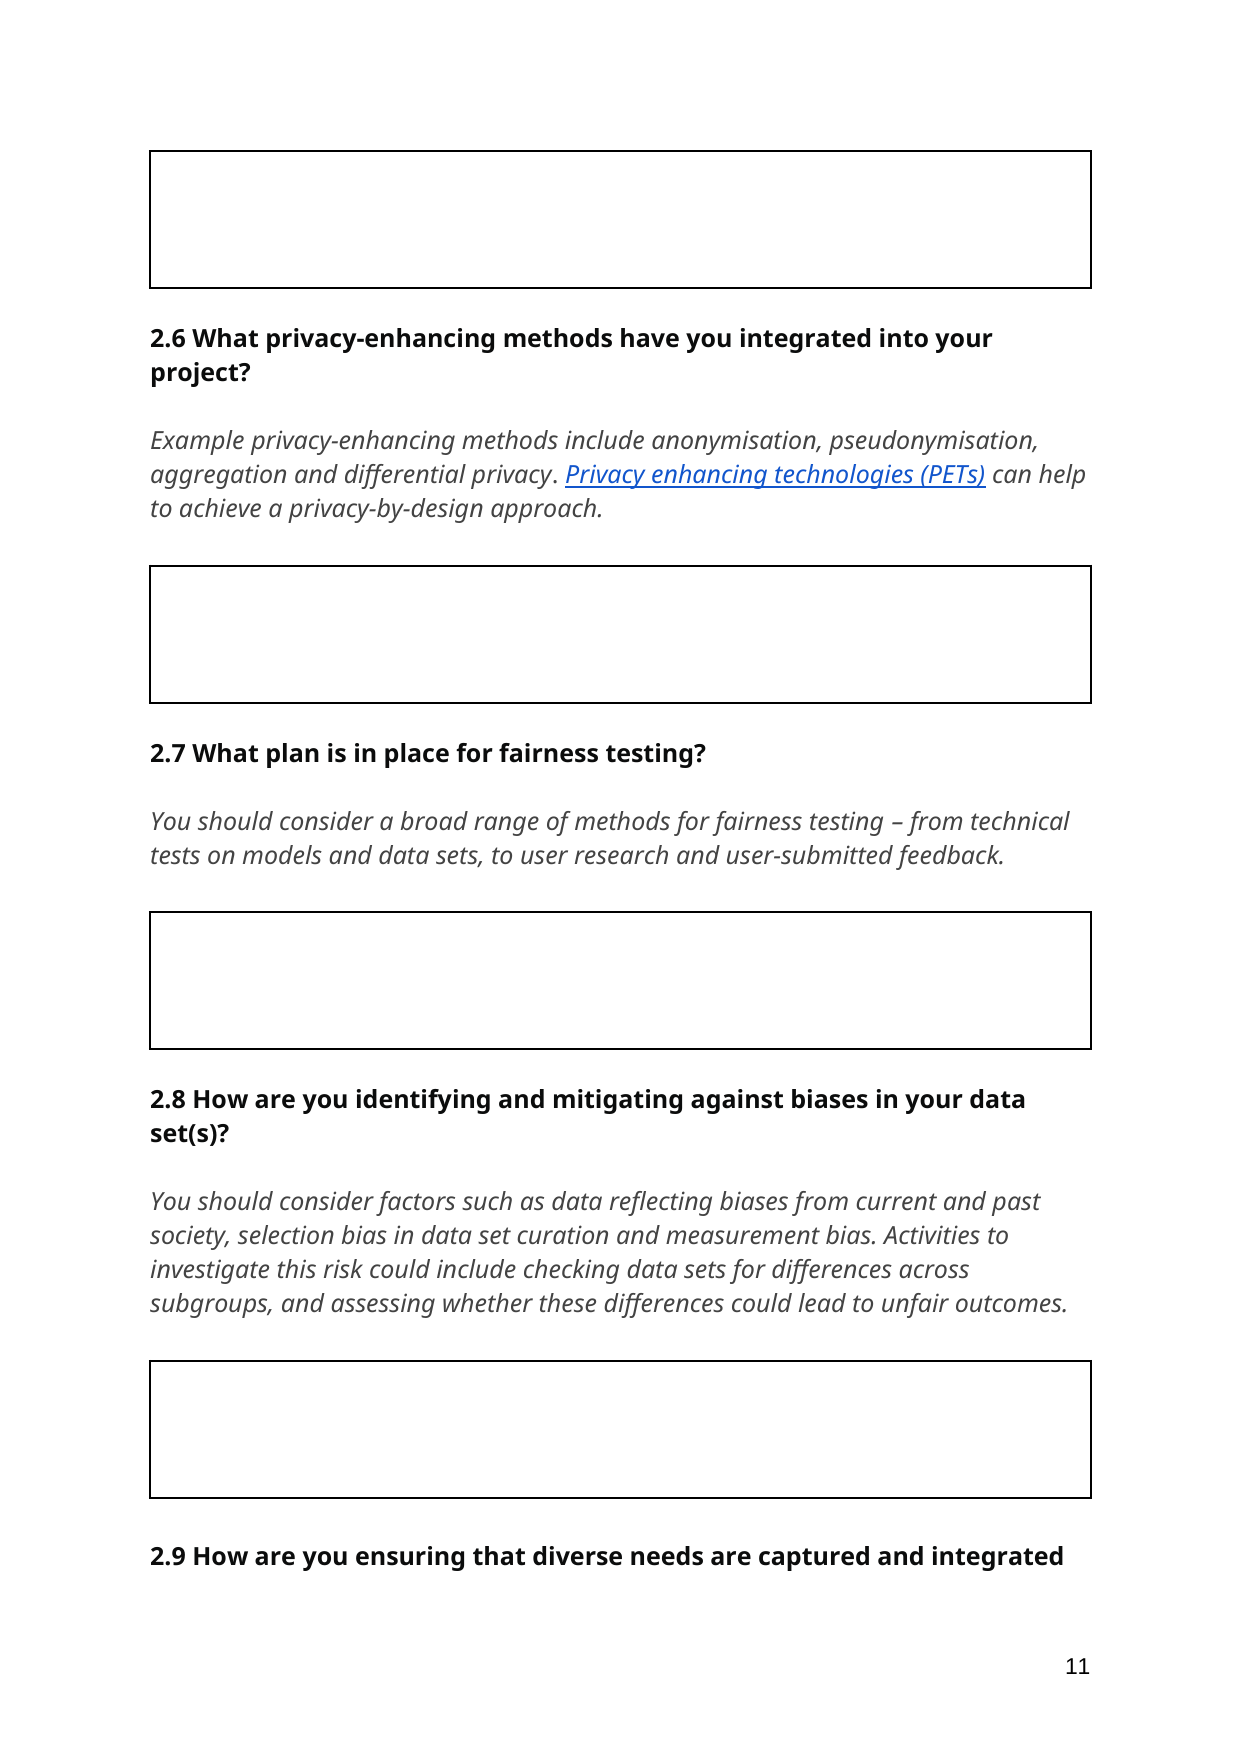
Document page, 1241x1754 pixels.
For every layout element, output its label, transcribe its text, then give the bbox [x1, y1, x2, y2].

table_header [151, 152, 1090, 287]
text 2.8 How are you identifying and mitigating against biases in your data set(s)? You should consider factors such as data reflecting biases from current and past society, selection bias in data set curation and measurement bias. Activities to investigate this risk could include checking data sets for differences across subgroups, and assessing whether these differences could lead to unfair outcomes. [150, 1082, 1090, 1320]
text 2.6 What privacy-enhancing methods have you integrated into your project? Example privacy-enhancing methods include anonymisation, pseudonymisation, aggregation and differential privacy. Privacy enhancing technologies (PETs) can help to achieve a privacy-by-design approach. [150, 321, 1090, 525]
table_header [151, 567, 1090, 702]
text 2.7 What plan is in place for fairness testing? You should consider a broad range of methods for fairness testing – from technical tests on models and data sets, to user research and user-submitted feedback. [150, 735, 1090, 871]
table_header [151, 913, 1090, 1048]
table_header [151, 1362, 1090, 1497]
text 2.9 How are you ensuring that diverse needs are captured and integrated [150, 1499, 1090, 1572]
